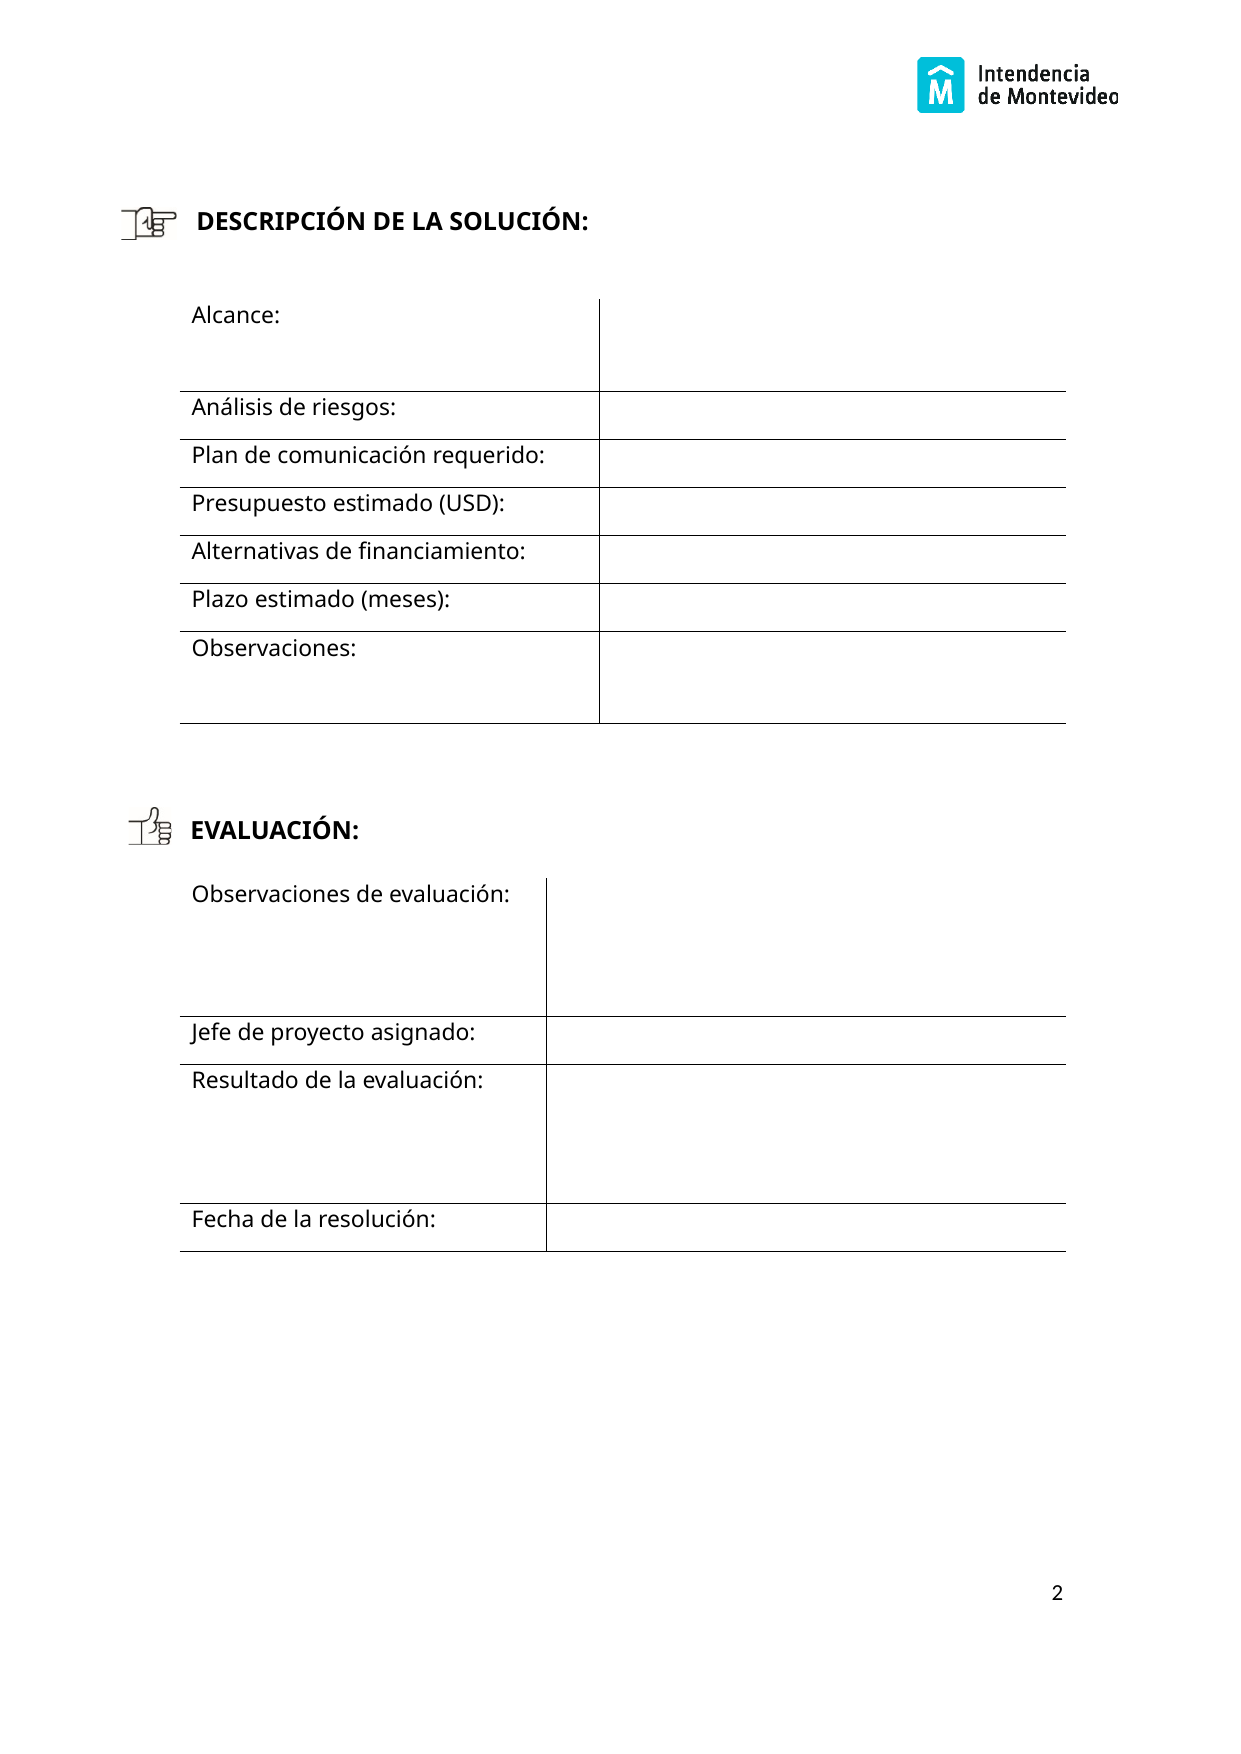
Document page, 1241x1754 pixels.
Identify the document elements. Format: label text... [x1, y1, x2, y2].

text DESCRIPCIÓN DE LA SOLUCIÓN: [182, 204, 1063, 238]
table_cell Observaciones: [180, 632, 599, 723]
table_cell [600, 632, 1066, 723]
table_cell [600, 536, 1066, 583]
table_cell Jefe de proyecto asignado: [180, 1017, 546, 1064]
table_cell Plazo estimado (meses): [180, 584, 599, 631]
picture [917, 57, 1118, 113]
list EVALUACIÓN: [182, 813, 1063, 847]
table_header [600, 299, 1066, 391]
picture [128, 807, 172, 845]
table_header [547, 878, 1066, 1016]
picture [121, 207, 177, 240]
table_header Alcance: [180, 299, 599, 391]
table_cell Presupuesto estimado (USD): [180, 488, 599, 535]
table_cell Fecha de la resolución: [180, 1204, 546, 1251]
table_header Observaciones de evaluación: [180, 878, 546, 1016]
table_cell [547, 1017, 1066, 1064]
table_cell [600, 440, 1066, 487]
table_cell Resultado de la evaluación: [180, 1065, 546, 1202]
table_cell Plan de comunicación requerido: [180, 440, 599, 487]
table_cell Alternativas de financiamiento: [180, 536, 599, 583]
table_cell [600, 392, 1066, 439]
table_cell [600, 584, 1066, 631]
table_cell Análisis de riesgos: [180, 392, 599, 439]
table_cell [547, 1065, 1066, 1202]
table_cell [600, 488, 1066, 535]
table_cell [547, 1204, 1066, 1251]
